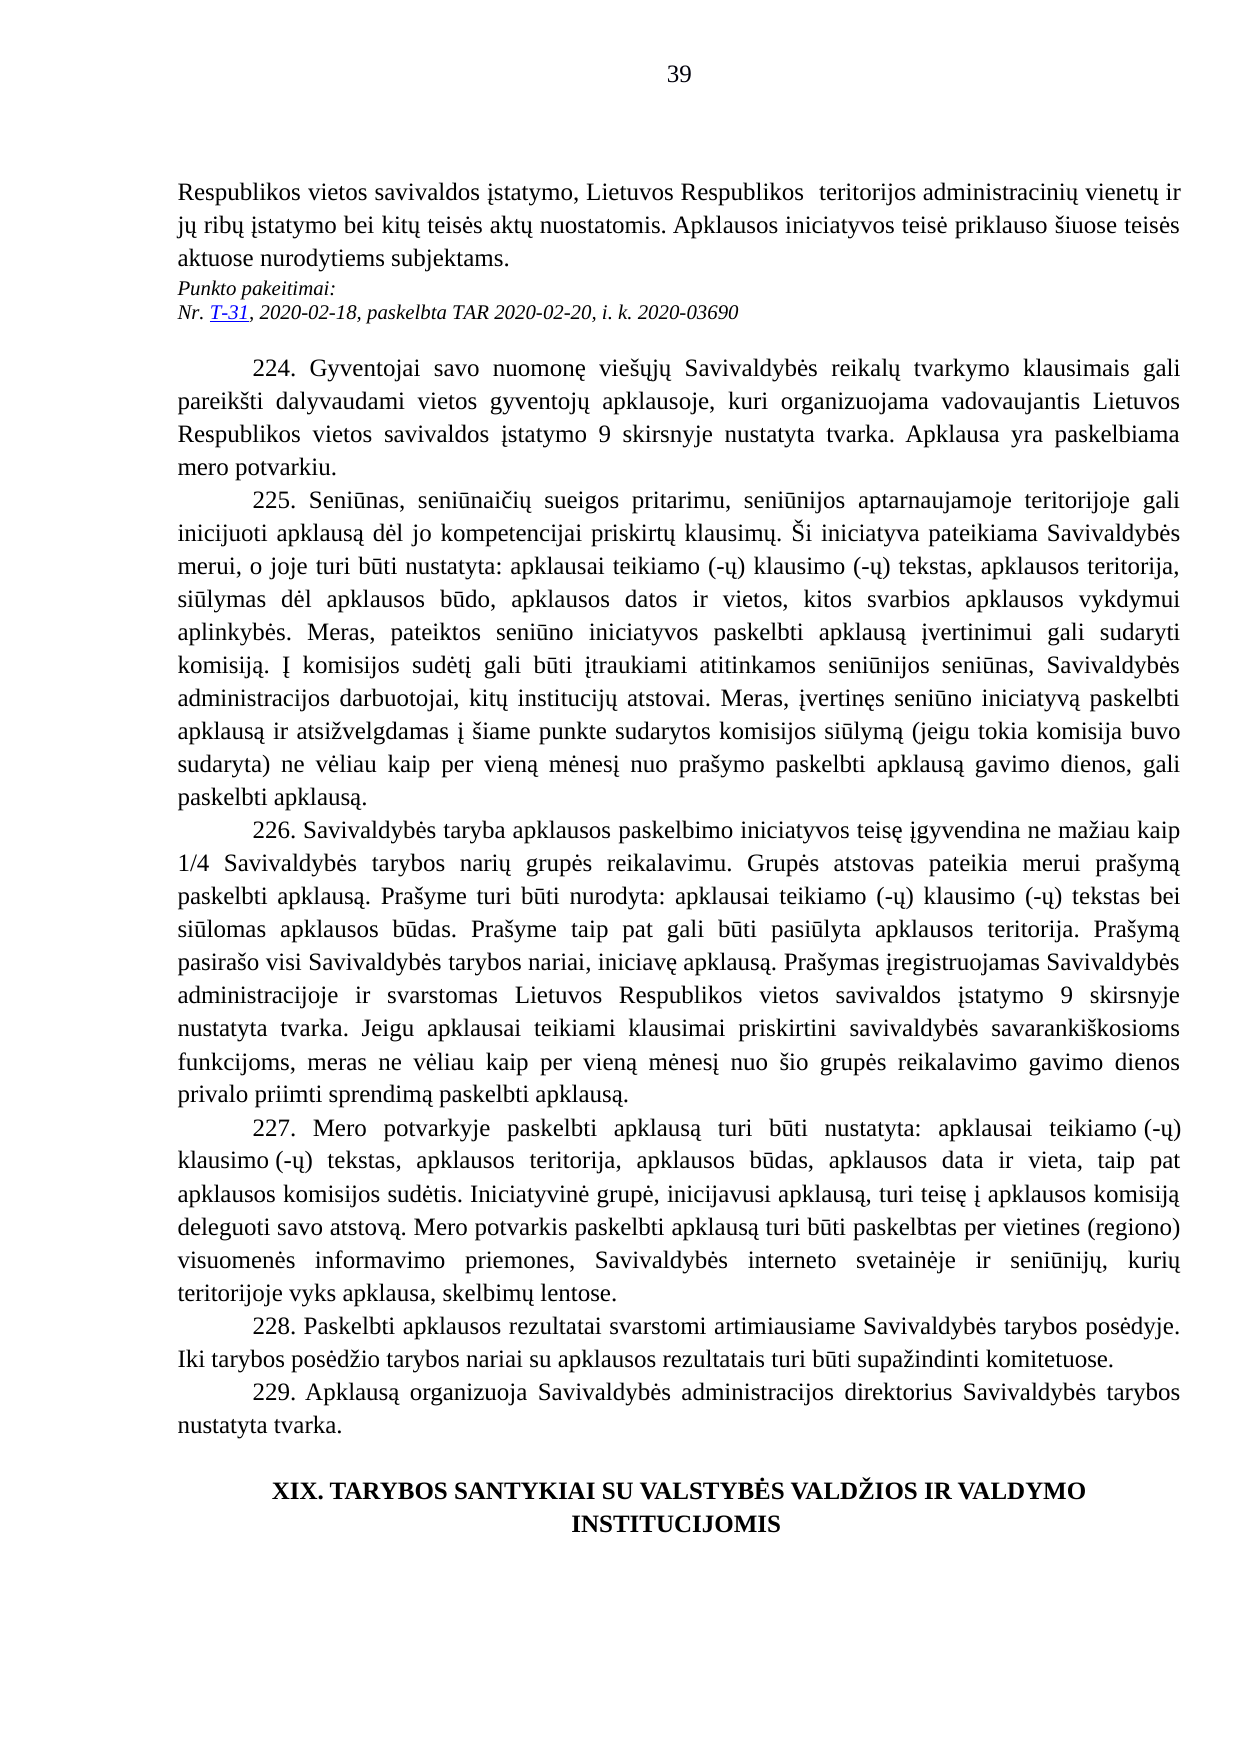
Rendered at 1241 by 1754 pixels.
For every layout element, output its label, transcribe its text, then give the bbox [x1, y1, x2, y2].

text Punkto pakeitimai: [177, 276, 1181, 300]
text 229. Apklausą organizuoja Savivaldybės administracijos direktorius Savivaldybės tarybos nustatyta tvarka. [177, 1377, 1181, 1438]
text Nr. T-31, 2020-02-18, paskelbta TAR 2020-02-20, i. k. 2020-03690 [177, 300, 1181, 324]
text 225. Seniūnas, seniūnaičių sueigos pritarimu, seniūnijos aptarnaujamoje teritorijoje gali inicijuoti apklausą dėl jo kompetencijai priskirtų klausimų. Ši iniciatyva pateikiama Savivaldybės merui, o joje turi būti nustatyta: apklausai teikiamo (-ų) klausimo (-ų) tekstas, apklausos teritorija, siūlymas dėl apklausos būdo, apklausos datos ir vietos, kitos svarbios apklausos vykdymui aplinkybės. Meras, pateiktos seniūno iniciatyvos paskelbti apklausą įvertinimui gali sudaryti komisiją. Į komisijos sudėtį gali būti įtraukiami atitinkamos seniūnijos seniūnas, Savivaldybės administracijos darbuotojai, kitų institucijų atstovai. Meras, įvertinęs seniūno iniciatyvą paskelbti apklausą ir atsižvelgdamas į šiame punkte sudarytos komisijos siūlymą (jeigu tokia komisija buvo sudaryta) ne vėliau kaip per vieną mėnesį nuo prašymo paskelbti apklausą gavimo dienos, gali paskelbti apklausą. [177, 485, 1181, 811]
text Respublikos vietos savivaldos įstatymo, Lietuvos Respublikos teritorijos administracinių vienetų ir jų ribų įstatymo bei kitų teisės aktų nuostatomis. Apklausos iniciatyvos teisė priklauso šiuose teisės aktuose nurodytiems subjektams. [177, 177, 1181, 272]
text 226. Savivaldybės taryba apklausos paskelbimo iniciatyvos teisę įgyvendina ne mažiau kaip 1/4 Savivaldybės tarybos narių grupės reikalavimu. Grupės atstovas pateikia merui prašymą paskelbti apklausą. Prašyme turi būti nurodyta: apklausai teikiamo (-ų) klausimo (-ų) tekstas bei siūlomas apklausos būdas. Prašyme taip pat gali būti pasiūlyta apklausos teritorija. Prašymą pasirašo visi Savivaldybės tarybos nariai, iniciavę apklausą. Prašymas įregistruojamas Savivaldybės administracijoje ir svarstomas Lietuvos Respublikos vietos savivaldos įstatymo 9 skirsnyje nustatyta tvarka. Jeigu apklausai teikiami klausimai priskirtini savivaldybės savarankiškosioms funkcijoms, meras ne vėliau kaip per vieną mėnesį nuo šio grupės reikalavimo gavimo dienos privalo priimti sprendimą paskelbti apklausą. [177, 815, 1181, 1108]
text 227. Mero potvarkyje paskelbti apklausą turi būti nustatyta: apklausai teikiamo (-ų) klausimo (-ų) tekstas, apklausos teritorija, apklausos būdas, apklausos data ir vieta, taip pat apklausos komisijos sudėtis. Iniciatyvinė grupė, inicijavusi apklausą, turi teisę į apklausos komisiją deleguoti savo atstovą. Mero potvarkis paskelbti apklausą turi būti paskelbtas per vietines (regiono) visuomenės informavimo priemones, Savivaldybės interneto svetainėje ir seniūnijų, kurių teritorijoje vyks apklausa, skelbimų lentose. [177, 1113, 1181, 1306]
text 224. Gyventojai savo nuomonę viešųjų Savivaldybės reikalų tvarkymo klausimais gali pareikšti dalyvaudami vietos gyventojų apklausoje, kuri organizuojama vadovaujantis Lietuvos Respublikos vietos savivaldos įstatymo 9 skirsnyje nustatyta tvarka. Apklausa yra paskelbiama mero potvarkiu. [177, 353, 1181, 481]
text 228. Paskelbti apklausos rezultatai svarstomi artimiausiame Savivaldybės tarybos posėdyje. Iki tarybos posėdžio tarybos nariai su apklausos rezultatais turi būti supažindinti komitetuose. [177, 1311, 1181, 1372]
text XIX. tarybos santykiai su valstybės valdžios ir valdymo institucijomis [177, 1476, 1181, 1538]
